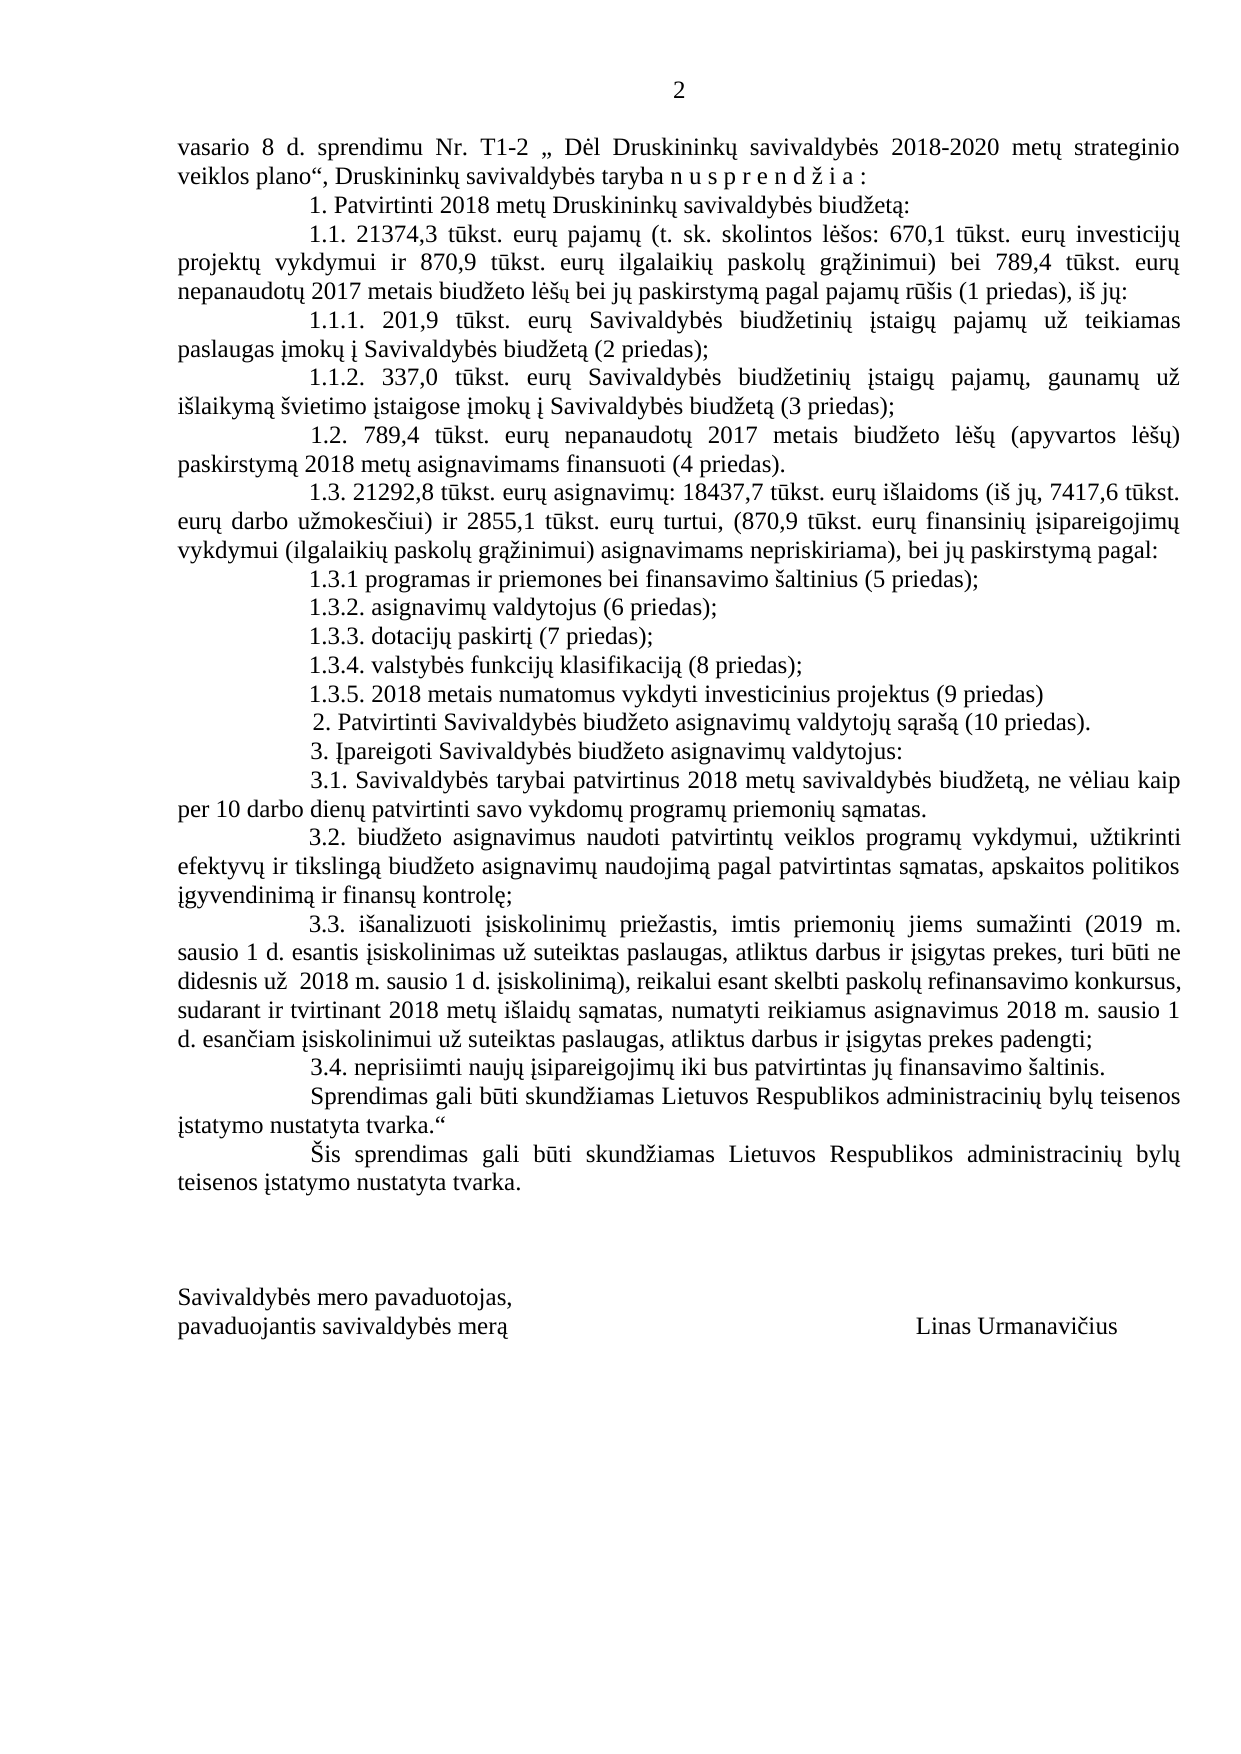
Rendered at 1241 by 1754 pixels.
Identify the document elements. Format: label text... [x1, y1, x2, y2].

text 1. Patvirtinti 2018 metų Druskininkų savivaldybės biudžetą: [177, 190, 1181, 219]
text 3. Įpareigoti Savivaldybės biudžeto asignavimų valdytojus: [177, 736, 1181, 765]
text Šis sprendimas gali būti skundžiamas Lietuvos Respublikos administracinių bylų teisenos įstatymo nustatyta tvarka. [177, 1139, 1181, 1196]
text 1.1.1. 201,9 tūkst. eurų Savivaldybės biudžetinių įstaigų pajamų už teikiamas paslaugas įmokų į Savivaldybės biudžetą (2 priedas); [177, 305, 1181, 362]
text 3.4. neprisiimti naujų įsipareigojimų iki bus patvirtintas jų finansavimo šaltinis. [177, 1052, 1181, 1081]
text 3.3. išanalizuoti įsiskolinimų priežastis, imtis priemonių jiems sumažinti (2019 m. sausio 1 d. esantis įsiskolinimas už suteiktas paslaugas, atliktus darbus ir įsigytas prekes, turi būti ne didesnis už 2018 m. sausio 1 d. įsiskolinimą), reikalui esant skelbti paskolų refinansavimo konkursus, sudarant ir tvirtinant 2018 metų išlaidų sąmatas, numatyti reikiamus asignavimus 2018 m. sausio 1 d. esančiam įsiskolinimui už suteiktas paslaugas, atliktus darbus ir įsigytas prekes padengti; [177, 909, 1181, 1052]
text 1.3.3. dotacijų paskirtį (7 priedas); [177, 621, 1181, 650]
text 3.1. Savivaldybės tarybai patvirtinus 2018 metų savivaldybės biudžetą, ne vėliau kaip per 10 darbo dienų patvirtinti savo vykdomų programų priemonių sąmatas. [177, 765, 1181, 822]
text vasario 8 d. sprendimu Nr. T1-2 „ Dėl Druskininkų savivaldybės 2018-2020 metų strateginio veiklos plano“, Druskininkų savivaldybės taryba n u s p r e n d ž i a : [177, 132, 1181, 190]
text Sprendimas gali būti skundžiamas Lietuvos Respublikos administracinių bylų teisenos įstatymo nustatyta tvarka.“ [177, 1081, 1181, 1139]
text 3.2. biudžeto asignavimus naudoti patvirtintų veiklos programų vykdymui, užtikrinti efektyvų ir tikslingą biudžeto asignavimų naudojimą pagal patvirtintas sąmatas, apskaitos politikos įgyvendinimą ir finansų kontrolę; [177, 822, 1181, 909]
text 1.1.2. 337,0 tūkst. eurų Savivaldybės biudžetinių įstaigų pajamų, gaunamų už išlaikymą švietimo įstaigose įmokų į Savivaldybės biudžetą (3 priedas); [177, 362, 1181, 420]
text 1.1. 21374,3 tūkst. eurų pajamų (t. sk. skolintos lėšos: 670,1 tūkst. eurų investicijų projektų vykdymui ir 870,9 tūkst. eurų ilgalaikių paskolų grąžinimui) bei 789,4 tūkst. eurų nepanaudotų 2017 metais biudžeto lėšų bei jų paskirstymą pagal pajamų rūšis (1 priedas), iš jų: [177, 219, 1181, 305]
text 1.3.1 programas ir priemones bei finansavimo šaltinius (5 priedas); [177, 564, 1181, 592]
text Savivaldybės mero pavaduotojas, [177, 1282, 1181, 1311]
text 1.3. 21292,8 tūkst. eurų asignavimų: 18437,7 tūkst. eurų išlaidoms (iš jų, 7417,6 tūkst. eurų darbo užmokesčiui) ir 2855,1 tūkst. eurų turtui, (870,9 tūkst. eurų finansinių įsipareigojimų vykdymui (ilgalaikių paskolų grąžinimui) asignavimams nepriskiriama), bei jų paskirstymą pagal: [177, 477, 1181, 564]
text 2. Patvirtinti Savivaldybės biudžeto asignavimų valdytojų sąrašą (10 priedas). [177, 707, 1181, 736]
text 1.2. 789,4 tūkst. eurų nepanaudotų 2017 metais biudžeto lėšų (apyvartos lėšų) paskirstymą 2018 metų asignavimams finansuoti (4 priedas). [177, 420, 1181, 477]
text 1.3.4. valstybės funkcijų klasifikaciją (8 priedas); [177, 650, 1181, 679]
text 1.3.2. asignavimų valdytojus (6 priedas); [177, 592, 1181, 621]
text 1.3.5. 2018 metais numatomus vykdyti investicinius projektus (9 priedas) [177, 679, 1181, 707]
text pavaduojantis savivaldybės merą Linas Urmanavičius [177, 1311, 1181, 1340]
